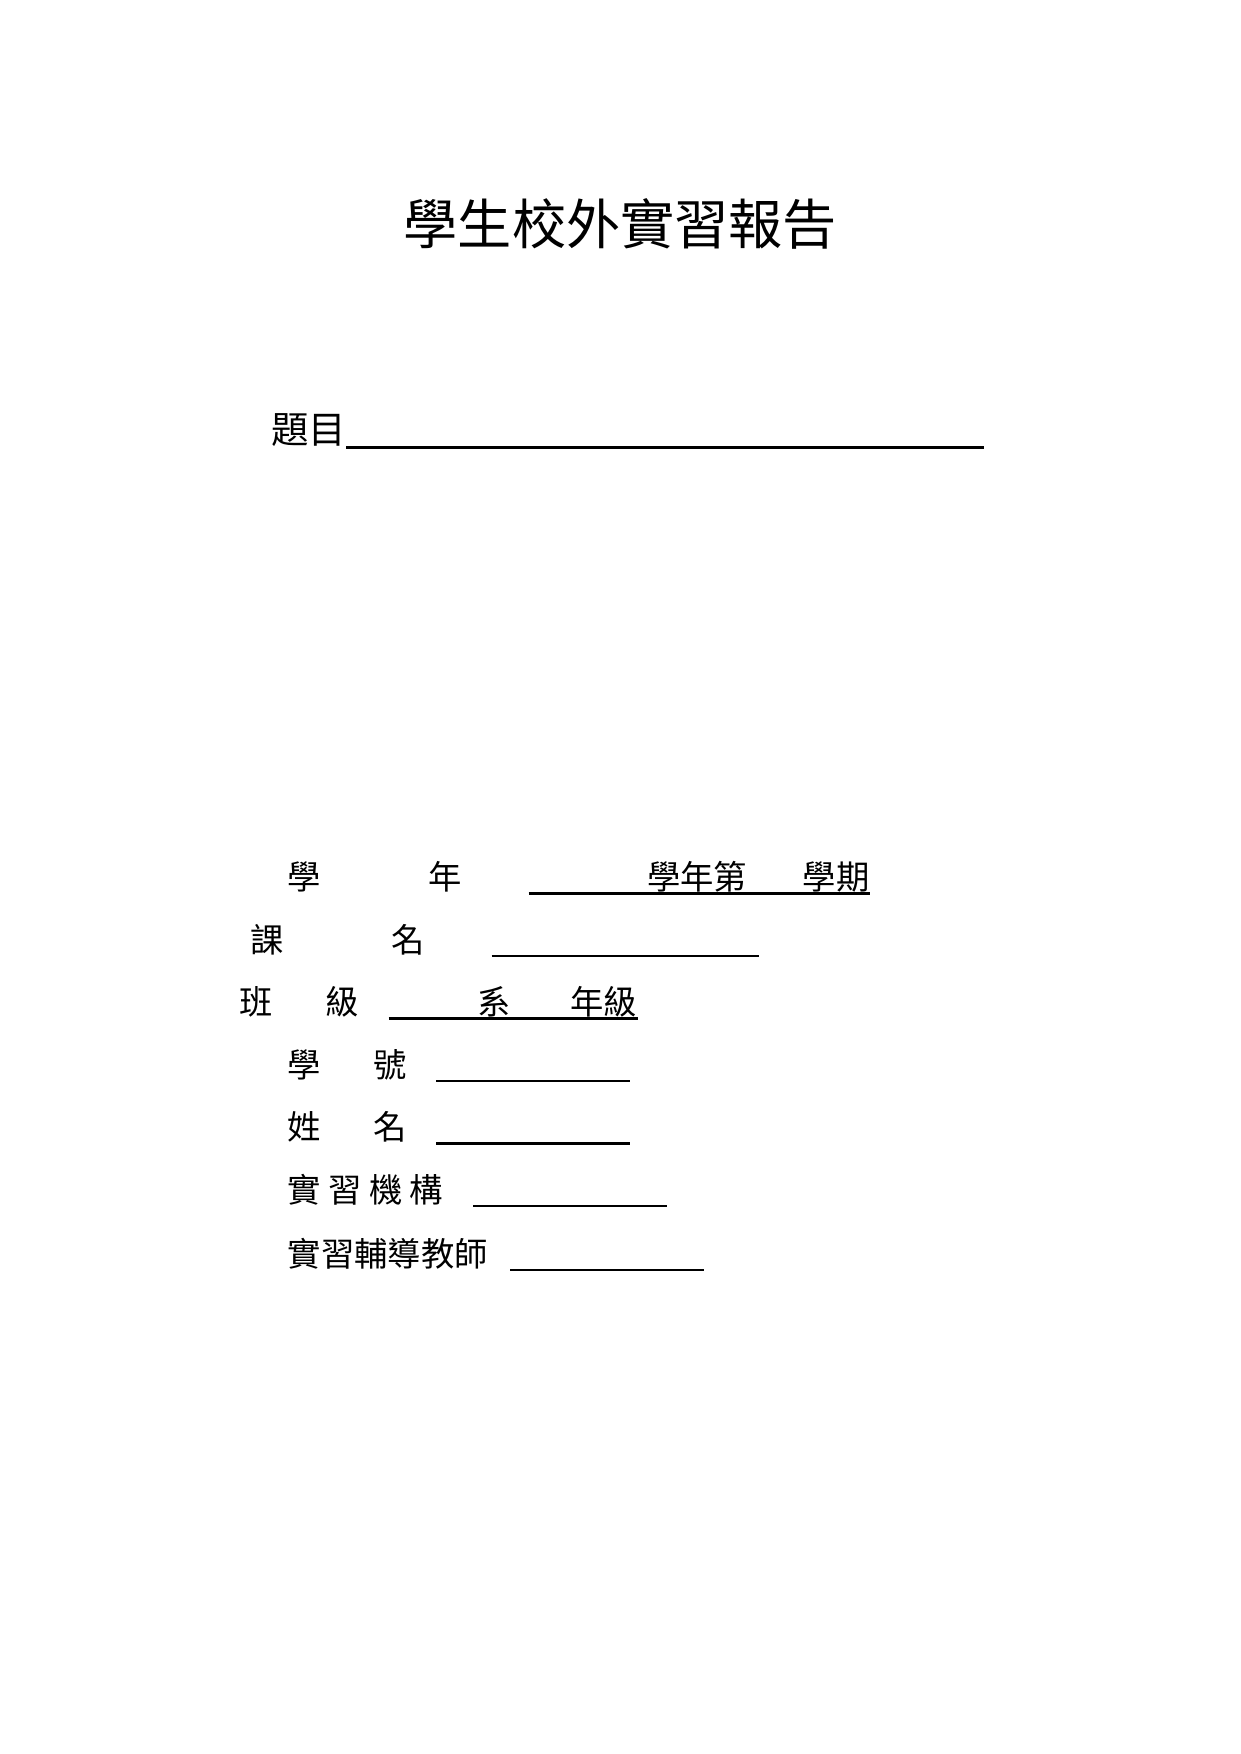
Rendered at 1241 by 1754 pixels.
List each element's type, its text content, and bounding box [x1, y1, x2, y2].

text 學 號 [187, 1027, 1053, 1089]
text 學生校外實習報告 [187, 164, 1053, 277]
text 題目 [187, 389, 1053, 464]
text 實 習 機 構 [187, 1152, 1053, 1214]
text 學 年 學年第 學期 [187, 839, 1053, 902]
text 姓 名 [187, 1089, 1053, 1152]
text 課 名 [187, 902, 1053, 964]
text 班 級 系 年級 [187, 964, 1053, 1027]
text 實習輔導教師 [187, 1214, 1053, 1289]
